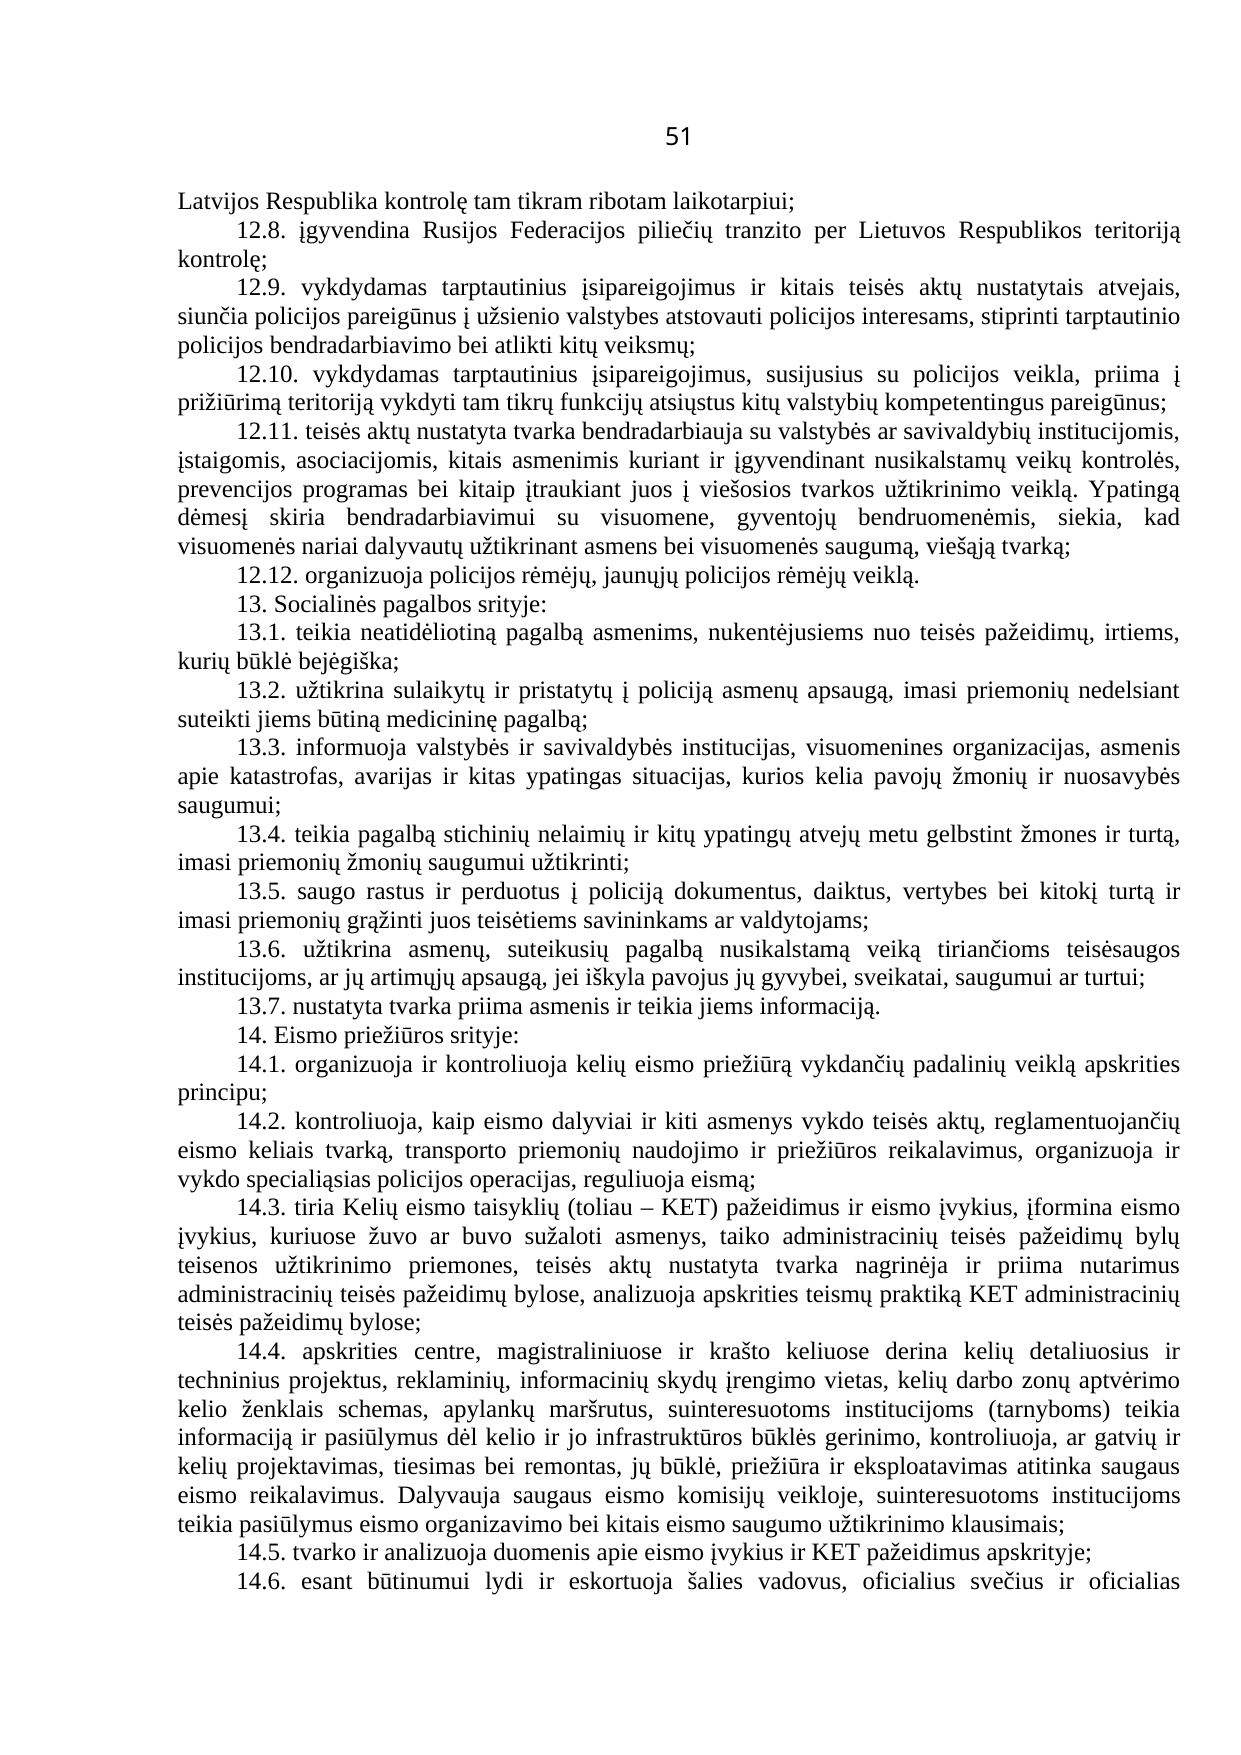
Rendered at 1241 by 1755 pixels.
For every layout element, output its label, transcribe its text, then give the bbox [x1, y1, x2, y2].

text 13.1. teikia neatidėliotiną pagalbą asmenims, nukentėjusiems nuo teisės pažeidimų, irtiems, kurių būklė bejėgiška; [177, 617, 1181, 675]
text 14. Eismo priežiūros srityje: [177, 1020, 1181, 1049]
text 12.8. įgyvendina Rusijos Federacijos piliečių tranzito per Lietuvos Respublikos teritoriją kontrolę; [177, 215, 1181, 272]
text 13.5. saugo rastus ir perduotus į policiją dokumentus, daiktus, vertybes bei kitokį turtą ir imasi priemonių grąžinti juos teisėtiems savininkams ar valdytojams; [177, 876, 1181, 934]
text 13.4. teikia pagalbą stichinių nelaimių ir kitų ypatingų atvejų metu gelbstint žmones ir turtą, imasi priemonių žmonių saugumui užtikrinti; [177, 819, 1181, 876]
text 13.6. užtikrina asmenų, suteikusių pagalbą nusikalstamą veiką tiriančioms teisėsaugos institucijoms, ar jų artimųjų apsaugą, jei iškyla pavojus jų gyvybei, sveikatai, saugumui ar turtui; [177, 934, 1181, 991]
text 13.3. informuoja valstybės ir savivaldybės institucijas, visuomenines organizacijas, asmenis apie katastrofas, avarijas ir kitas ypatingas situacijas, kurios kelia pavojų žmonių ir nuosavybės saugumui; [177, 732, 1181, 819]
text 13.2. užtikrina sulaikytų ir pristatytų į policiją asmenų apsaugą, imasi priemonių nedelsiant suteikti jiems būtiną medicininę pagalbą; [177, 675, 1181, 732]
text 12.12. organizuoja policijos rėmėjų, jaunųjų policijos rėmėjų veiklą. [177, 560, 1181, 589]
text 14.4. apskrities centre, magistraliniuose ir krašto keliuose derina kelių detaliuosius ir techninius projektus, reklaminių, informacinių skydų įrengimo vietas, kelių darbo zonų aptvėrimo kelio ženklais schemas, apylankų maršrutus, suinteresuotoms institucijoms (tarnyboms) teikia informaciją ir pasiūlymus dėl kelio ir jo infrastruktūros būklės gerinimo, kontroliuoja, ar gatvių ir kelių projektavimas, tiesimas bei remontas, jų būklė, priežiūra ir eksploatavimas atitinka saugaus eismo reikalavimus. Dalyvauja saugaus eismo komisijų veikloje, suinteresuotoms institucijoms teikia pasiūlymus eismo organizavimo bei kitais eismo saugumo užtikrinimo klausimais; [177, 1336, 1181, 1537]
text 12.10. vykdydamas tarptautinius įsipareigojimus, susijusius su policijos veikla, priima į prižiūrimą teritoriją vykdyti tam tikrų funkcijų atsiųstus kitų valstybių kompetentingus pareigūnus; [177, 359, 1181, 416]
text 12.9. vykdydamas tarptautinius įsipareigojimus ir kitais teisės aktų nustatytais atvejais, siunčia policijos pareigūnus į užsienio valstybes atstovauti policijos interesams, stiprinti tarptautinio policijos bendradarbiavimo bei atlikti kitų veiksmų; [177, 272, 1181, 359]
text 14.6. esant būtinumui lydi ir eskortuoja šalies vadovus, oficialius svečius ir oficialias [177, 1566, 1181, 1595]
text 13.7. nustatyta tvarka priima asmenis ir teikia jiems informaciją. [177, 991, 1181, 1020]
text 14.5. tvarko ir analizuoja duomenis apie eismo įvykius ir KET pažeidimus apskrityje; [177, 1537, 1181, 1566]
text 14.3. tiria Kelių eismo taisyklių (toliau – KET) pažeidimus ir eismo įvykius, įformina eismo įvykius, kuriuose žuvo ar buvo sužaloti asmenys, taiko administracinių teisės pažeidimų bylų teisenos užtikrinimo priemones, teisės aktų nustatyta tvarka nagrinėja ir priima nutarimus administracinių teisės pažeidimų bylose, analizuoja apskrities teismų praktiką KET administracinių teisės pažeidimų bylose; [177, 1192, 1181, 1336]
text 12.11. teisės aktų nustatyta tvarka bendradarbiauja su valstybės ar savivaldybių institucijomis, įstaigomis, asociacijomis, kitais asmenimis kuriant ir įgyvendinant nusikalstamų veikų kontrolės, prevencijos programas bei kitaip įtraukiant juos į viešosios tvarkos užtikrinimo veiklą. Ypatingą dėmesį skiria bendradarbiavimui su visuomene, gyventojų bendruomenėmis, siekia, kad visuomenės nariai dalyvautų užtikrinant asmens bei visuomenės saugumą, viešąją tvarką; [177, 416, 1181, 560]
text 14.1. organizuoja ir kontroliuoja kelių eismo priežiūrą vykdančių padalinių veiklą apskrities principu; [177, 1049, 1181, 1106]
text 13. Socialinės pagalbos srityje: [177, 589, 1181, 617]
text Latvijos Respublika kontrolę tam tikram ribotam laikotarpiui; [177, 186, 1181, 215]
text 14.2. kontroliuoja, kaip eismo dalyviai ir kiti asmenys vykdo teisės aktų, reglamentuojančių eismo keliais tvarką, transporto priemonių naudojimo ir priežiūros reikalavimus, organizuoja ir vykdo specialiąsias policijos operacijas, reguliuoja eismą; [177, 1106, 1181, 1192]
